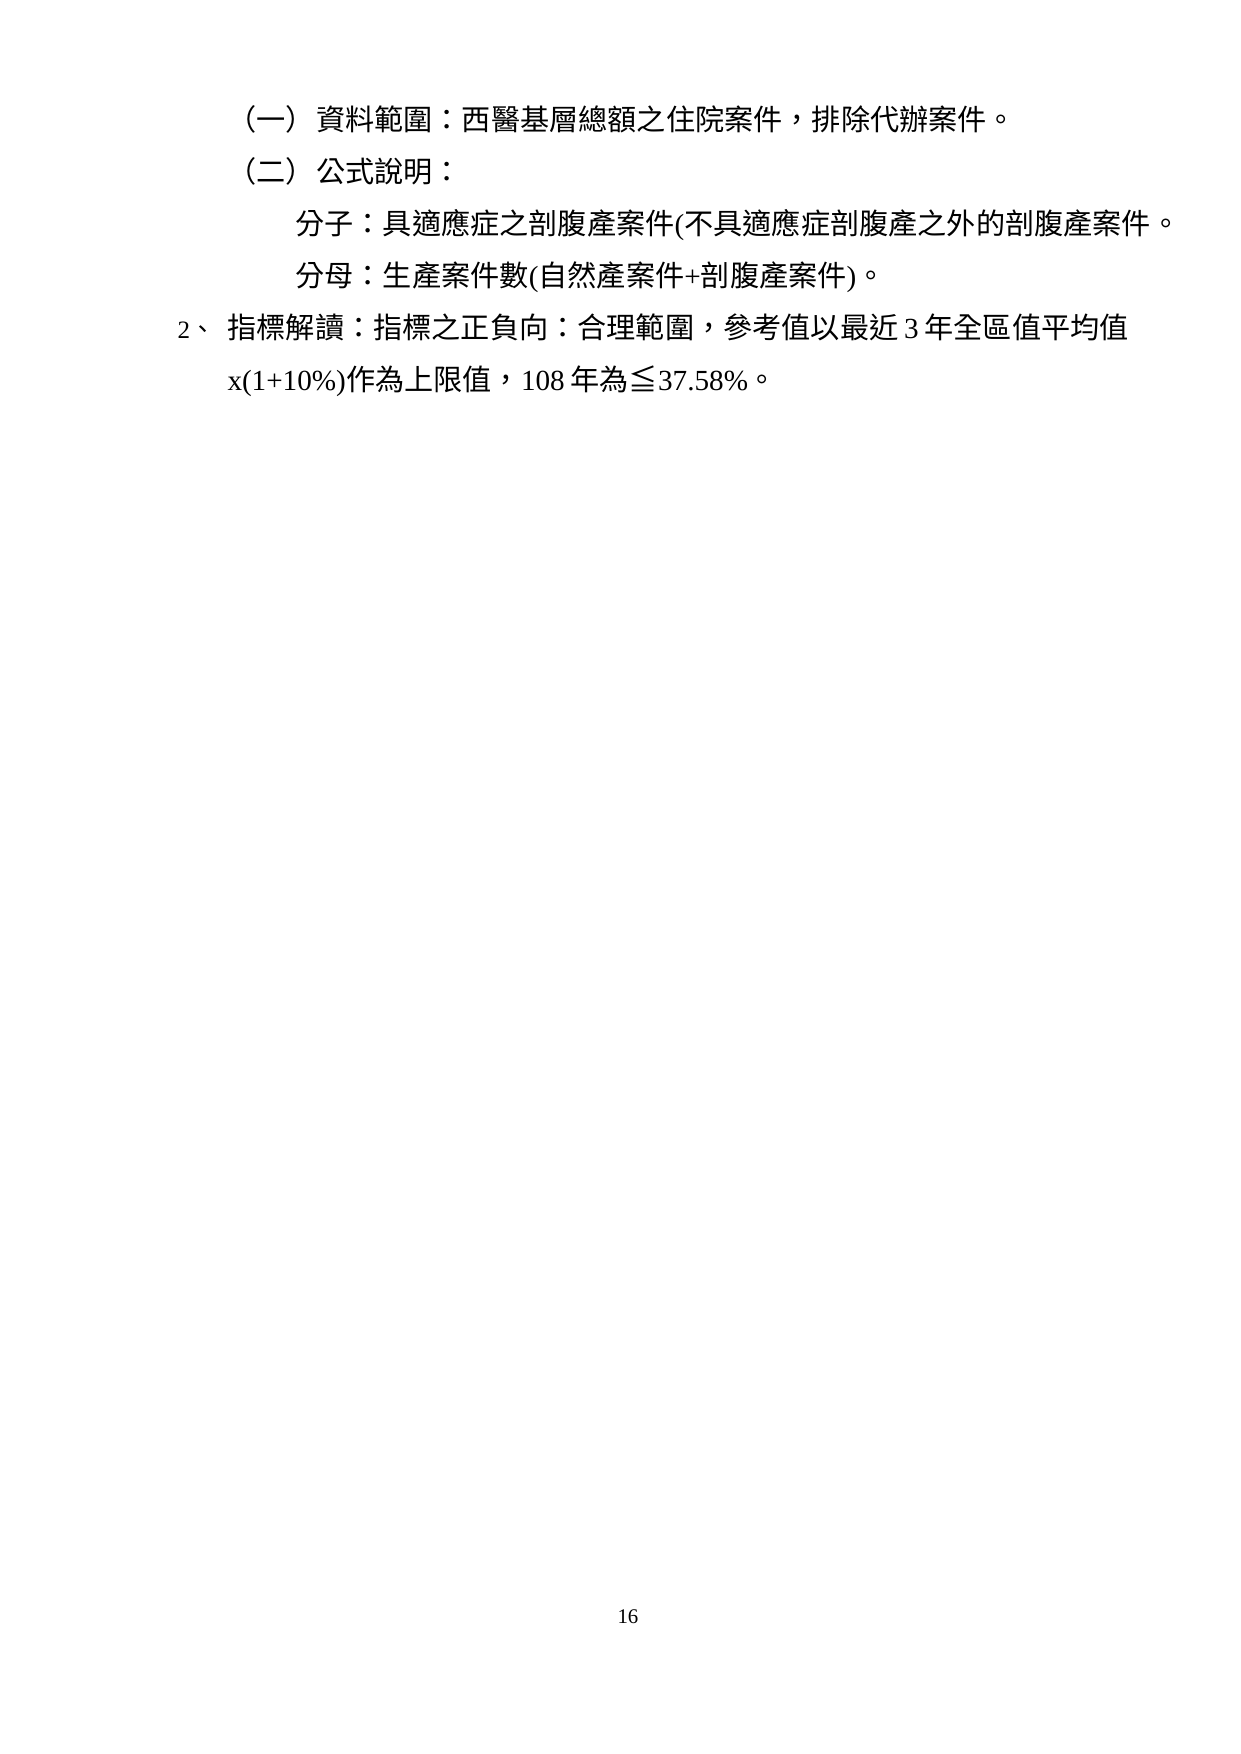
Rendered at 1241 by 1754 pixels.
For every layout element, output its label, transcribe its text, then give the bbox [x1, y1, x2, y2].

text 分母：生產案件數(自然產案件+剖腹產案件)。 [295, 245, 1152, 297]
text （二） 公式說明： [227, 141, 1152, 193]
text 分子：具適應症之剖腹產案件(不具適應症剖腹產之外的剖腹產案件。 [295, 193, 1152, 245]
text （一） 資料範圍：西醫基層總額之住院案件，排除代辦案件。 [227, 89, 1152, 141]
list 指標解讀：指標之正負向：合理範圍，參考值以最近3年全區值平均值x(1+10%)作為上限值，108年為≦37.58%。 [177, 297, 1152, 401]
